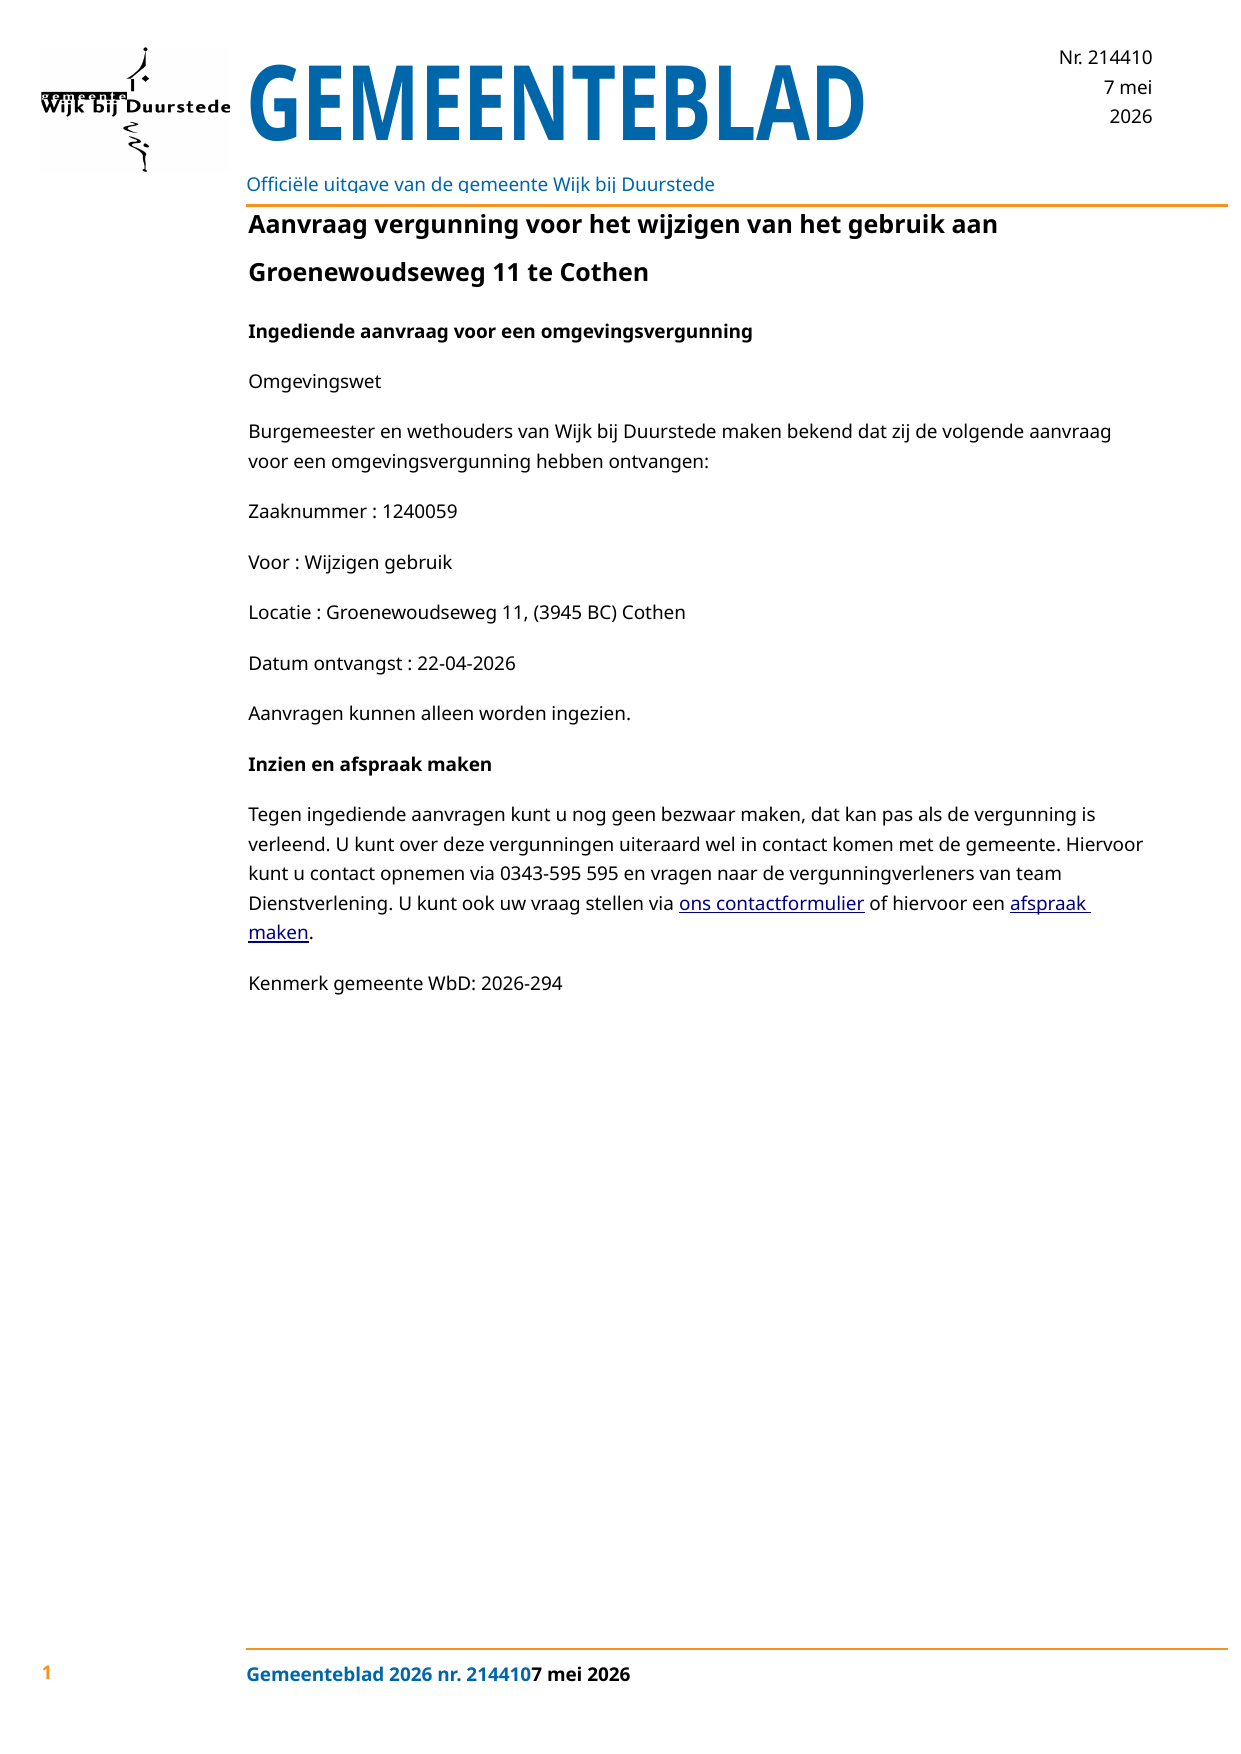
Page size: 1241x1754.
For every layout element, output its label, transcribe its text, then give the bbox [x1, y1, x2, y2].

text Ingediende aanvraag voor een omgevingsvergunning [248, 318, 1152, 344]
text Datum ontvangst : 22-04-2026 [248, 650, 1152, 676]
text Zaaknummer : 1240059 [248, 499, 1152, 524]
text Locatie : Groenewoudseweg 11, (3945 BC) Cothen [248, 599, 1152, 625]
picture [41, 47, 231, 172]
text Aanvraag vergunning voor het wijzigen van het gebruik aan Groenewoudseweg 11 te Cothen [248, 207, 1152, 288]
text Burgemeester en wethouders van Wijk bij Duurstede maken bekend dat zij de volgende aanvraag voor een omgevingsvergunning hebben ontvangen: [248, 419, 1152, 474]
text Tegen ingediende aanvragen kunt u nog geen bezwaar maken, dat kan pas als de vergunning is verleend. U kunt over deze vergunningen uiteraard wel in contact komen met de gemeente. Hiervoor kunt u contact opnemen via 0343-595 595 en vragen naar de vergunningverleners van team Dienstverlening. U kunt ook uw vraag stellen via ons contactformulier of hiervoor een afspraak maken. [248, 801, 1152, 945]
text Kenmerk gemeente WbD: 2026-294 [248, 970, 1152, 996]
text Inzien en afspraak maken [248, 751, 1152, 777]
text Voor : Wijzigen gebruik [248, 549, 1152, 575]
text Aanvragen kunnen alleen worden ingezien. [248, 700, 1152, 726]
text Omgevingswet [248, 368, 1152, 394]
